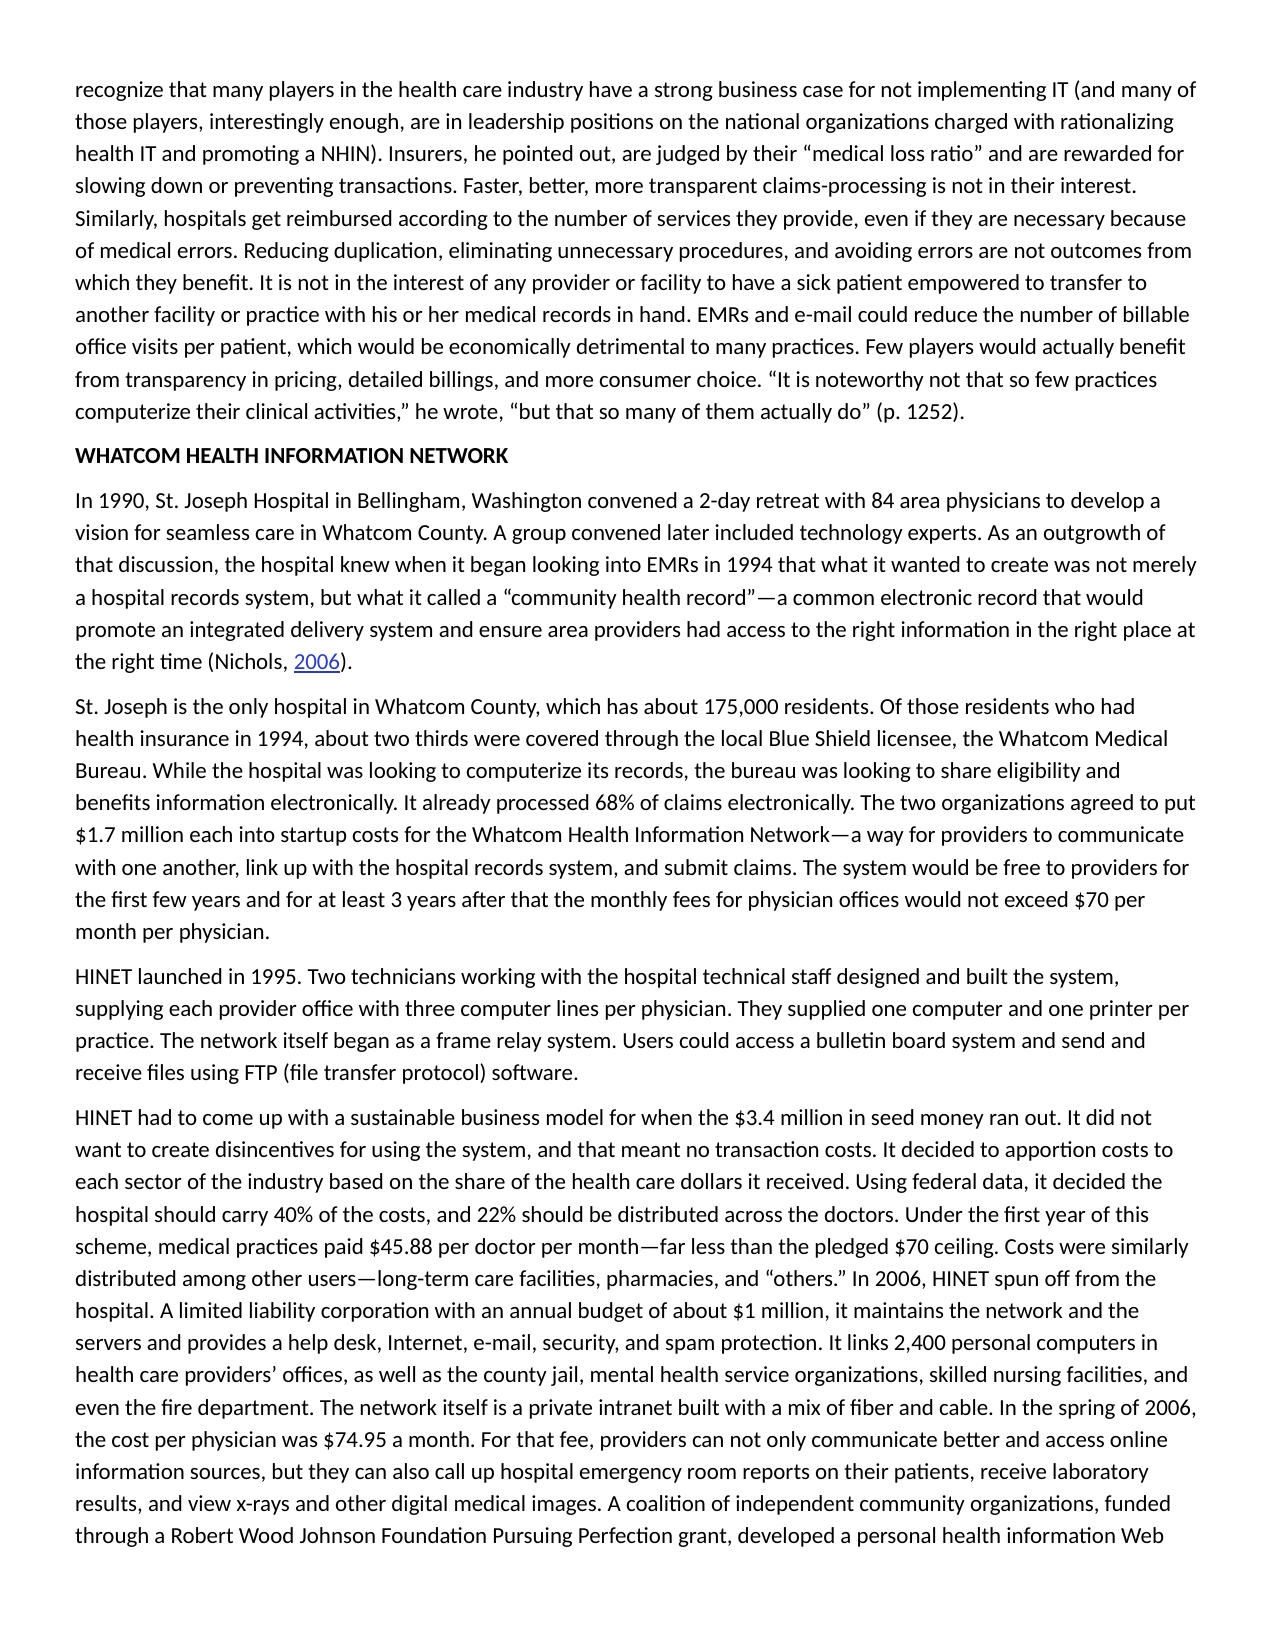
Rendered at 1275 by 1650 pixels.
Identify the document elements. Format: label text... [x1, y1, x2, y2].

text St. Joseph is the only hospital in Whatcom County, which has about 175,000 residents. Of those residents who had health insurance in 1994, about two thirds were covered through the local Blue Shield licensee, the Whatcom Medical Bureau. While the hospital was looking to computerize its records, the bureau was looking to share eligibility and benefits information electronically. It already processed 68% of claims electronically. The two organizations agreed to put $1.7 million each into startup costs for the Whatcom Health Information Network—a way for providers to communicate with one another, link up with the hospital records system, and submit claims. The system would be free to providers for the first few years and for at least 3 years after that the monthly fees for physician offices would not exceed $70 per month per physician. [75, 692, 1200, 945]
text recognize that many players in the health care industry have a strong business case for not implementing IT (and many of those players, interestingly enough, are in leadership positions on the national organizations charged with rationalizing health IT and promoting a NHIN). Insurers, he pointed out, are judged by their “medical loss ratio” and are rewarded for slowing down or preventing transactions. Faster, better, more transparent claims-processing is not in their interest. Similarly, hospitals get reimbursed according to the number of services they provide, even if they are necessary because of medical errors. Reducing duplication, eliminating unnecessary procedures, and avoiding errors are not outcomes from which they benefit. It is not in the interest of any provider or facility to have a sick patient empowered to transfer to another facility or practice with his or her medical records in hand. EMRs and e-mail could reduce the number of billable office visits per patient, which would be economically detrimental to many practices. Few players would actually benefit from transparency in pricing, detailed billings, and more consumer choice. “It is noteworthy not that so few practices computerize their clinical activities,” he wrote, “but that so many of them actually do” (p. 1252). [75, 75, 1200, 425]
text HINET had to come up with a sustainable business model for when the $3.4 million in seed money ran out. It did not want to create disincentives for using the system, and that meant no transaction costs. It decided to apportion costs to each sector of the industry based on the share of the health care dollars it received. Using federal data, it decided the hospital should carry 40% of the costs, and 22% should be distributed across the doctors. Under the first year of this scheme, medical practices paid $45.88 per doctor per month—far less than the pledged $70 ceiling. Costs were similarly distributed among other users—long-term care facilities, pharmacies, and “others.” In 2006, HINET spun off from the hospital. A limited liability corporation with an annual budget of about $1 million, it maintains the network and the servers and provides a help desk, Internet, e-mail, security, and spam protection. It links 2,400 personal computers in health care providers’ offices, as well as the county jail, mental health service organizations, skilled nursing facilities, and even the fire department. The network itself is a private intranet built with a mix of fiber and cable. In the spring of 2006, the cost per physician was $74.95 a month. For that fee, providers can not only communicate better and access online information sources, but they can also call up hospital emergency room reports on their patients, receive laboratory results, and view x-rays and other digital medical images. A coalition of independent community organizations, funded through a Robert Wood Johnson Foundation Pursuing Perfection grant, developed a personal health information Web [75, 1103, 1200, 1549]
text HINET launched in 1995. Two technicians working with the hospital technical staff designed and built the system, supplying each provider office with three computer lines per physician. They supplied one computer and one printer per practice. The network itself began as a frame relay system. Users could access a bulletin board system and send and receive files using FTP (file transfer protocol) software. [75, 962, 1200, 1086]
text In 1990, St. Joseph Hospital in Bellingham, Washington convened a 2-day retreat with 84 area physicians to develop a vision for seamless care in Whatcom County. A group convened later included technology experts. As an outgrowth of that discussion, the hospital knew when it began looking into EMRs in 1994 that what it wanted to create was not merely a hospital records system, but what it called a “community health record”—a common electronic record that would promote an integrated delivery system and ensure area providers had access to the right information in the right place at the right time (Nichols, 2006). [75, 486, 1200, 675]
text WHATCOM HEALTH INFORMATION NETWORK [75, 442, 1200, 469]
